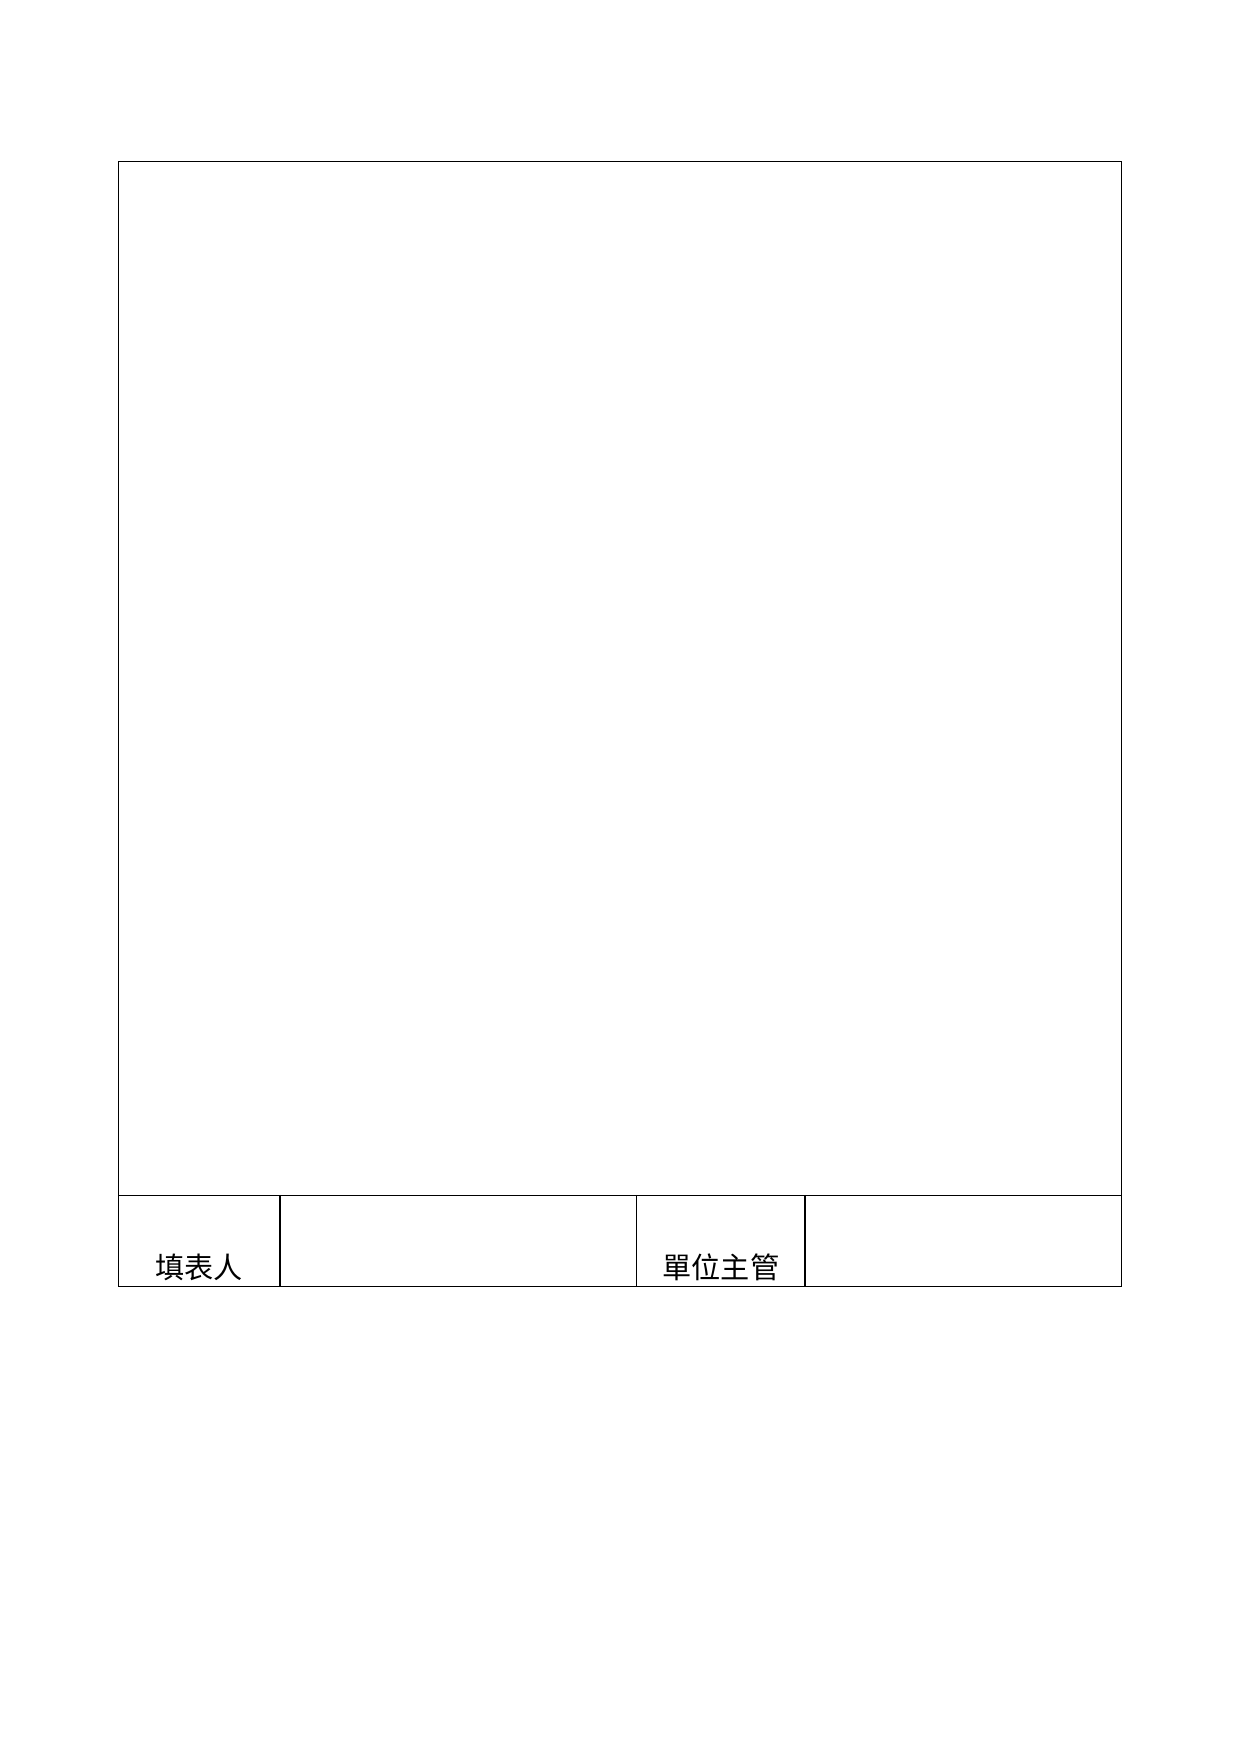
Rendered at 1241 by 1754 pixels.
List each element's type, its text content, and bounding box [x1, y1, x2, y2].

table_cell 單位主管 [637, 1196, 804, 1286]
table_cell [281, 1196, 636, 1286]
table_cell [119, 162, 1121, 1195]
table_cell [806, 1196, 1121, 1286]
table_cell 填表人 [119, 1196, 279, 1286]
